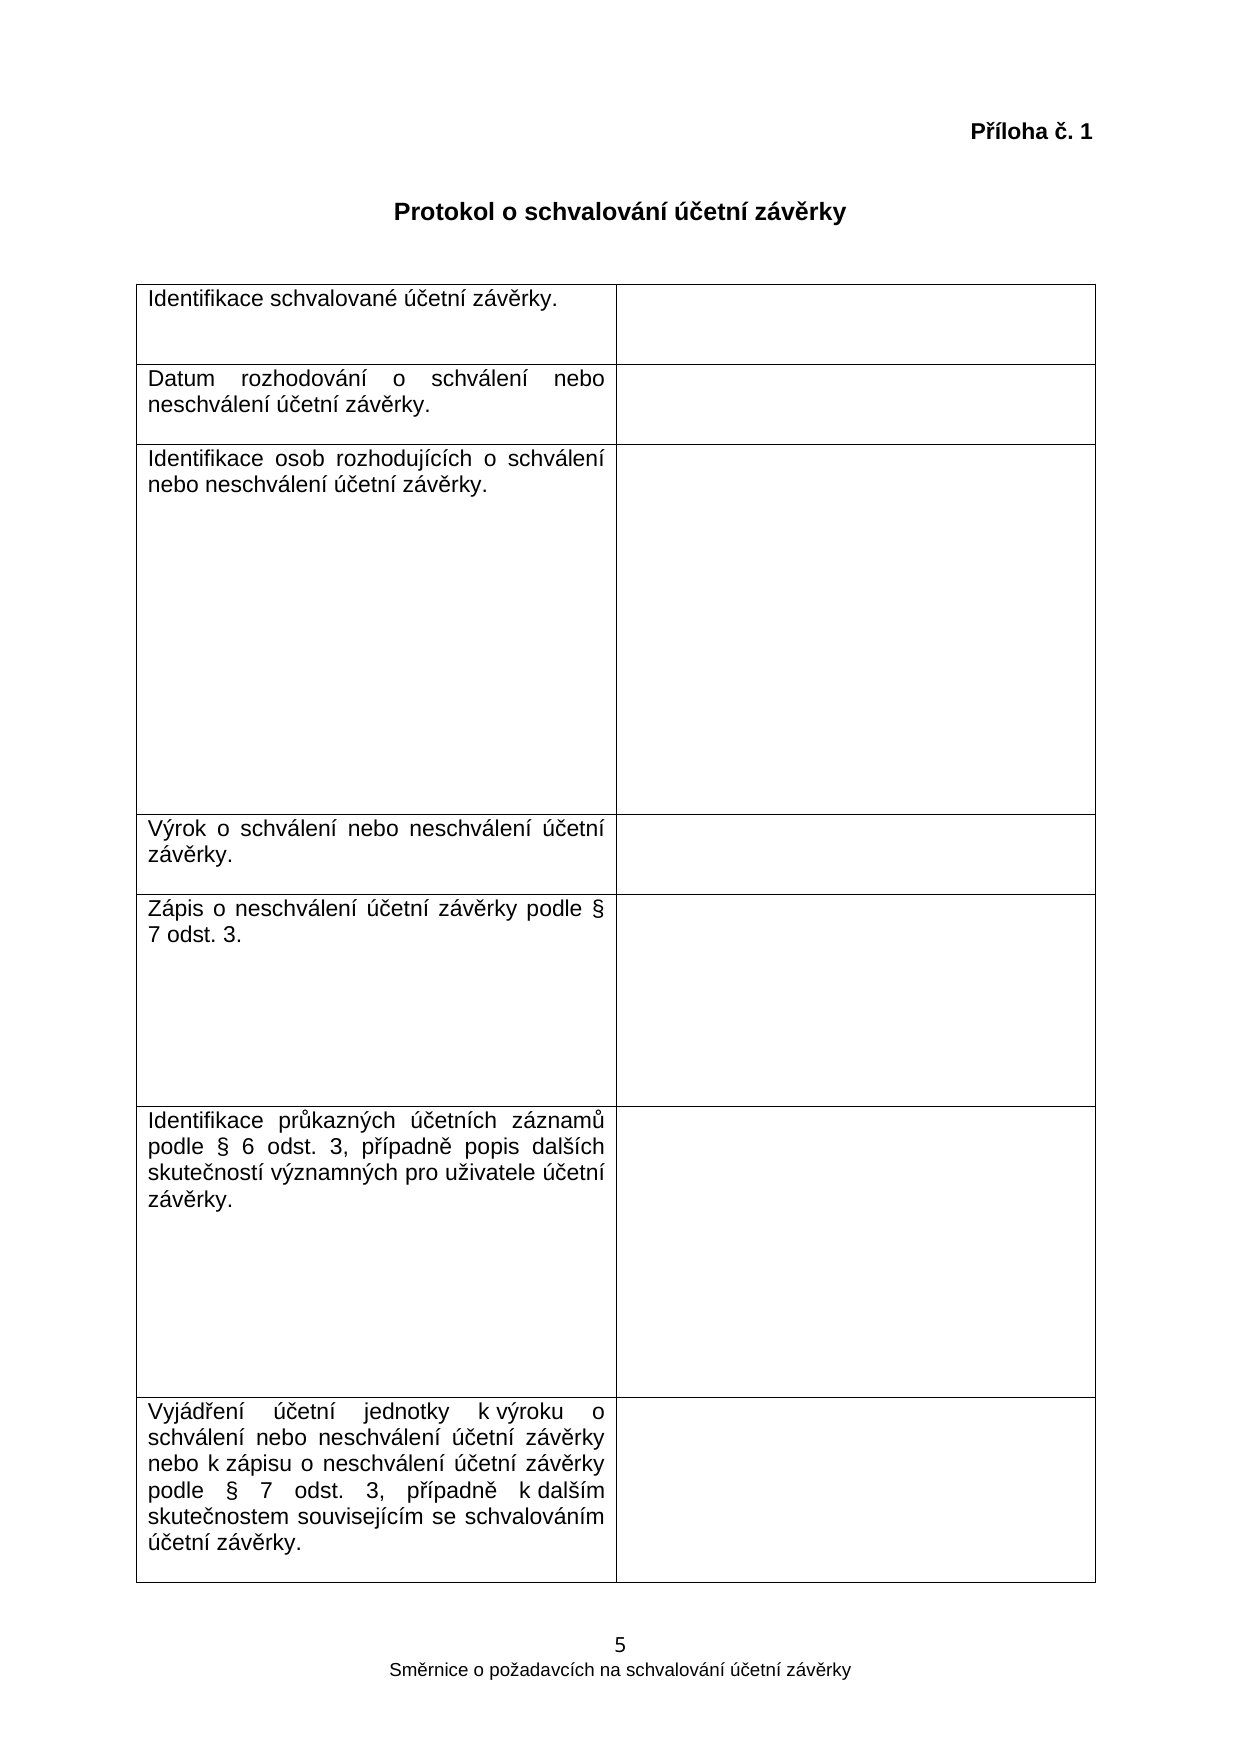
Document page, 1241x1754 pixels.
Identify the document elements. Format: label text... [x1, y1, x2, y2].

table_cell [617, 895, 1095, 1106]
text Příloha č. 1 [148, 118, 1092, 144]
table_cell [617, 815, 1095, 894]
table_cell [617, 365, 1095, 444]
table_cell [617, 445, 1095, 814]
table_cell Zápis o neschválení účetní závěrky podle § 7 odst. 3. [137, 895, 616, 1106]
table_cell [617, 1398, 1095, 1582]
table_cell Vyjádření účetní jednotky k výroku o schválení nebo neschválení účetní závěrky nebo k zápisu o neschválení účetní závěrky podle § 7 odst. 3, případně k dalším skutečnostem souvisejícím se schvalováním účetní závěrky. [137, 1398, 616, 1582]
table_header Identifikace schvalované účetní závěrky. [137, 285, 616, 363]
table_cell Identifikace osob rozhodujících o schválení nebo neschválení účetní závěrky. [137, 445, 616, 814]
table_header [617, 285, 1095, 363]
table_cell [617, 1107, 1095, 1397]
text Protokol o schvalování účetní závěrky [148, 197, 1092, 226]
table_cell Výrok o schválení nebo neschválení účetní závěrky. [137, 815, 616, 894]
table_cell Identifikace průkazných účetních záznamů podle § 6 odst. 3, případně popis dalších skutečností významných pro uživatele účetní závěrky. [137, 1107, 616, 1397]
table_cell Datum rozhodování o schválení nebo neschválení účetní závěrky. [137, 365, 616, 444]
